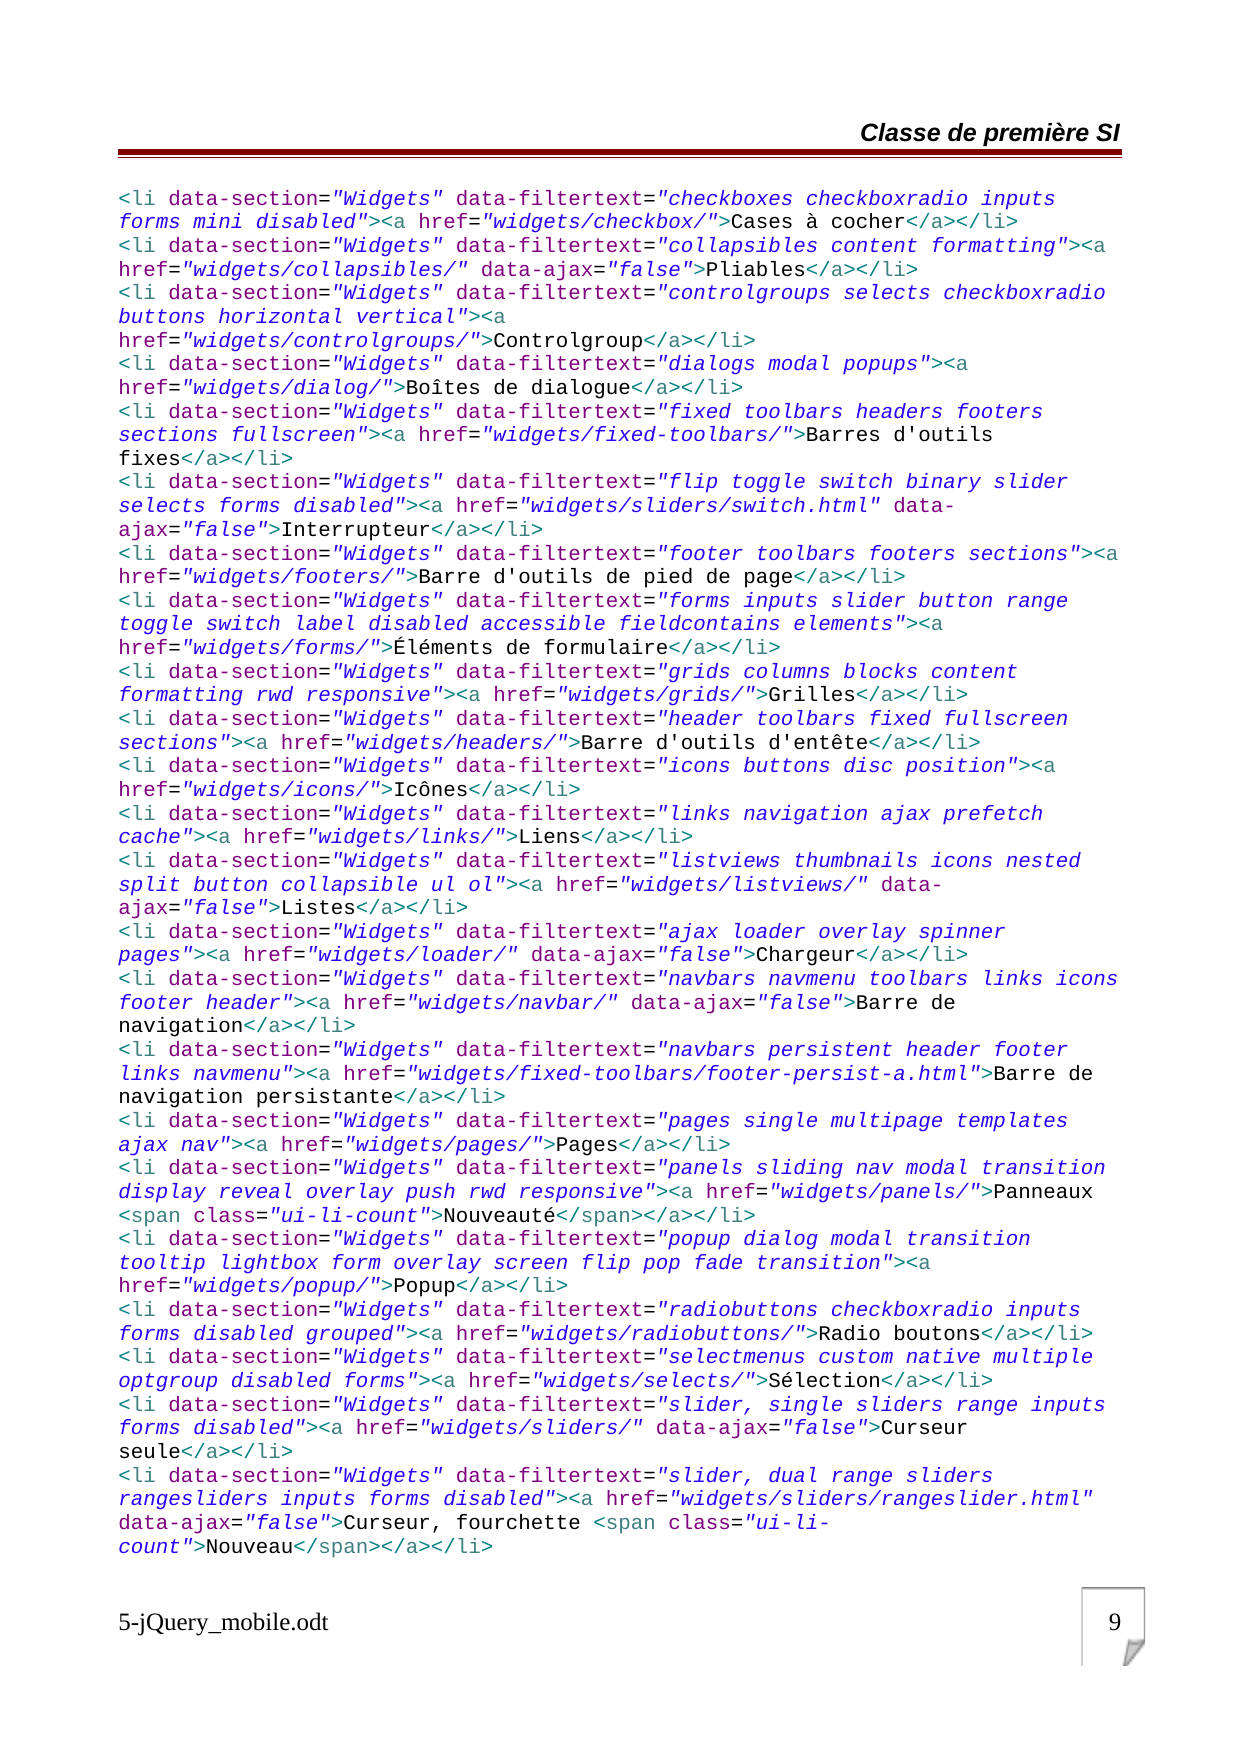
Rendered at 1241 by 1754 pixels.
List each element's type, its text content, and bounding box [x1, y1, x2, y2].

text <li data-section="Widgets" data-filtertext="forms inputs slider button range toggle switch label disabled accessible fieldcontains elements"><a href="widgets/forms/">Éléments de formulaire</a></li> [118, 590, 1122, 661]
text <li data-section="Widgets" data-filtertext="navbars persistent header footer links navmenu"><a href="widgets/fixed-toolbars/footer-persist-a.html">Barre de navigation persistante</a></li> [118, 1039, 1122, 1110]
text <li data-section="Widgets" data-filtertext="header toolbars fixed fullscreen sections"><a href="widgets/headers/">Barre d'outils d'entête</a></li> [118, 708, 1122, 755]
text <li data-section="Widgets" data-filtertext="popup dialog modal transition tooltip lightbox form overlay screen flip pop fade transition"><a href="widgets/popup/">Popup</a></li> [118, 1228, 1122, 1299]
text <li data-section="Widgets" data-filtertext="icons buttons disc position"><a href="widgets/icons/">Icônes</a></li> [118, 755, 1122, 803]
text <li data-section="Widgets" data-filtertext="listviews thumbnails icons nested split button collapsible ul ol"><a href="widgets/listviews/" data-ajax="false">Listes</a></li> [118, 850, 1122, 921]
text <li data-section="Widgets" data-filtertext="ajax loader overlay spinner pages"><a href="widgets/loader/" data-ajax="false">Chargeur</a></li> [118, 921, 1122, 968]
text <li data-section="Widgets" data-filtertext="radiobuttons checkboxradio inputs forms disabled grouped"><a href="widgets/radiobuttons/">Radio boutons</a></li> [118, 1299, 1122, 1346]
text <li data-section="Widgets" data-filtertext="flip toggle switch binary slider selects forms disabled"><a href="widgets/sliders/switch.html" data-ajax="false">Interrupteur</a></li> [118, 472, 1122, 542]
text <li data-section="Widgets" data-filtertext="navbars navmenu toolbars links icons footer header"><a href="widgets/navbar/" data-ajax="false">Barre de navigation</a></li> [118, 968, 1122, 1039]
text <li data-section="Widgets" data-filtertext="slider, dual range sliders rangesliders inputs forms disabled"><a href="widgets/sliders/rangeslider.html" data-ajax="false">Curseur, fourchette <span class="ui-li-count">Nouveau</span></a></li> [118, 1465, 1122, 1559]
text <li data-section="Widgets" data-filtertext="checkboxes checkboxradio inputs forms mini disabled"><a href="widgets/checkbox/">Cases à cocher</a></li> [118, 188, 1122, 235]
text <li data-section="Widgets" data-filtertext="controlgroups selects checkboxradio buttons horizontal vertical"><a href="widgets/controlgroups/">Controlgroup</a></li> [118, 282, 1122, 353]
text <li data-section="Widgets" data-filtertext="footer toolbars footers sections"><a href="widgets/footers/">Barre d'outils de pied de page</a></li> [118, 542, 1122, 590]
text <li data-section="Widgets" data-filtertext="dialogs modal popups"><a href="widgets/dialog/">Boîtes de dialogue</a></li> [118, 353, 1122, 401]
text <li data-section="Widgets" data-filtertext="links navigation ajax prefetch cache"><a href="widgets/links/">Liens</a></li> [118, 803, 1122, 850]
text <li data-section="Widgets" data-filtertext="collapsibles content formatting"><a href="widgets/collapsibles/" data-ajax="false">Pliables</a></li> [118, 235, 1122, 282]
text <li data-section="Widgets" data-filtertext="slider, single sliders range inputs forms disabled"><a href="widgets/sliders/" data-ajax="false">Curseur seule</a></li> [118, 1394, 1122, 1465]
text <li data-section="Widgets" data-filtertext="pages single multipage templates ajax nav"><a href="widgets/pages/">Pages</a></li> [118, 1110, 1122, 1157]
text <li data-section="Widgets" data-filtertext="panels sliding nav modal transition display reveal overlay push rwd responsive"><a href="widgets/panels/">Panneaux <span class="ui-li-count">Nouveauté</span></a></li> [118, 1157, 1122, 1228]
text <li data-section="Widgets" data-filtertext="selectmenus custom native multiple optgroup disabled forms"><a href="widgets/selects/">Sélection</a></li> [118, 1346, 1122, 1394]
text <li data-section="Widgets" data-filtertext="fixed toolbars headers footers sections fullscreen"><a href="widgets/fixed-toolbars/">Barres d'outils fixes</a></li> [118, 401, 1122, 472]
text <li data-section="Widgets" data-filtertext="grids columns blocks content formatting rwd responsive"><a href="widgets/grids/">Grilles</a></li> [118, 661, 1122, 708]
